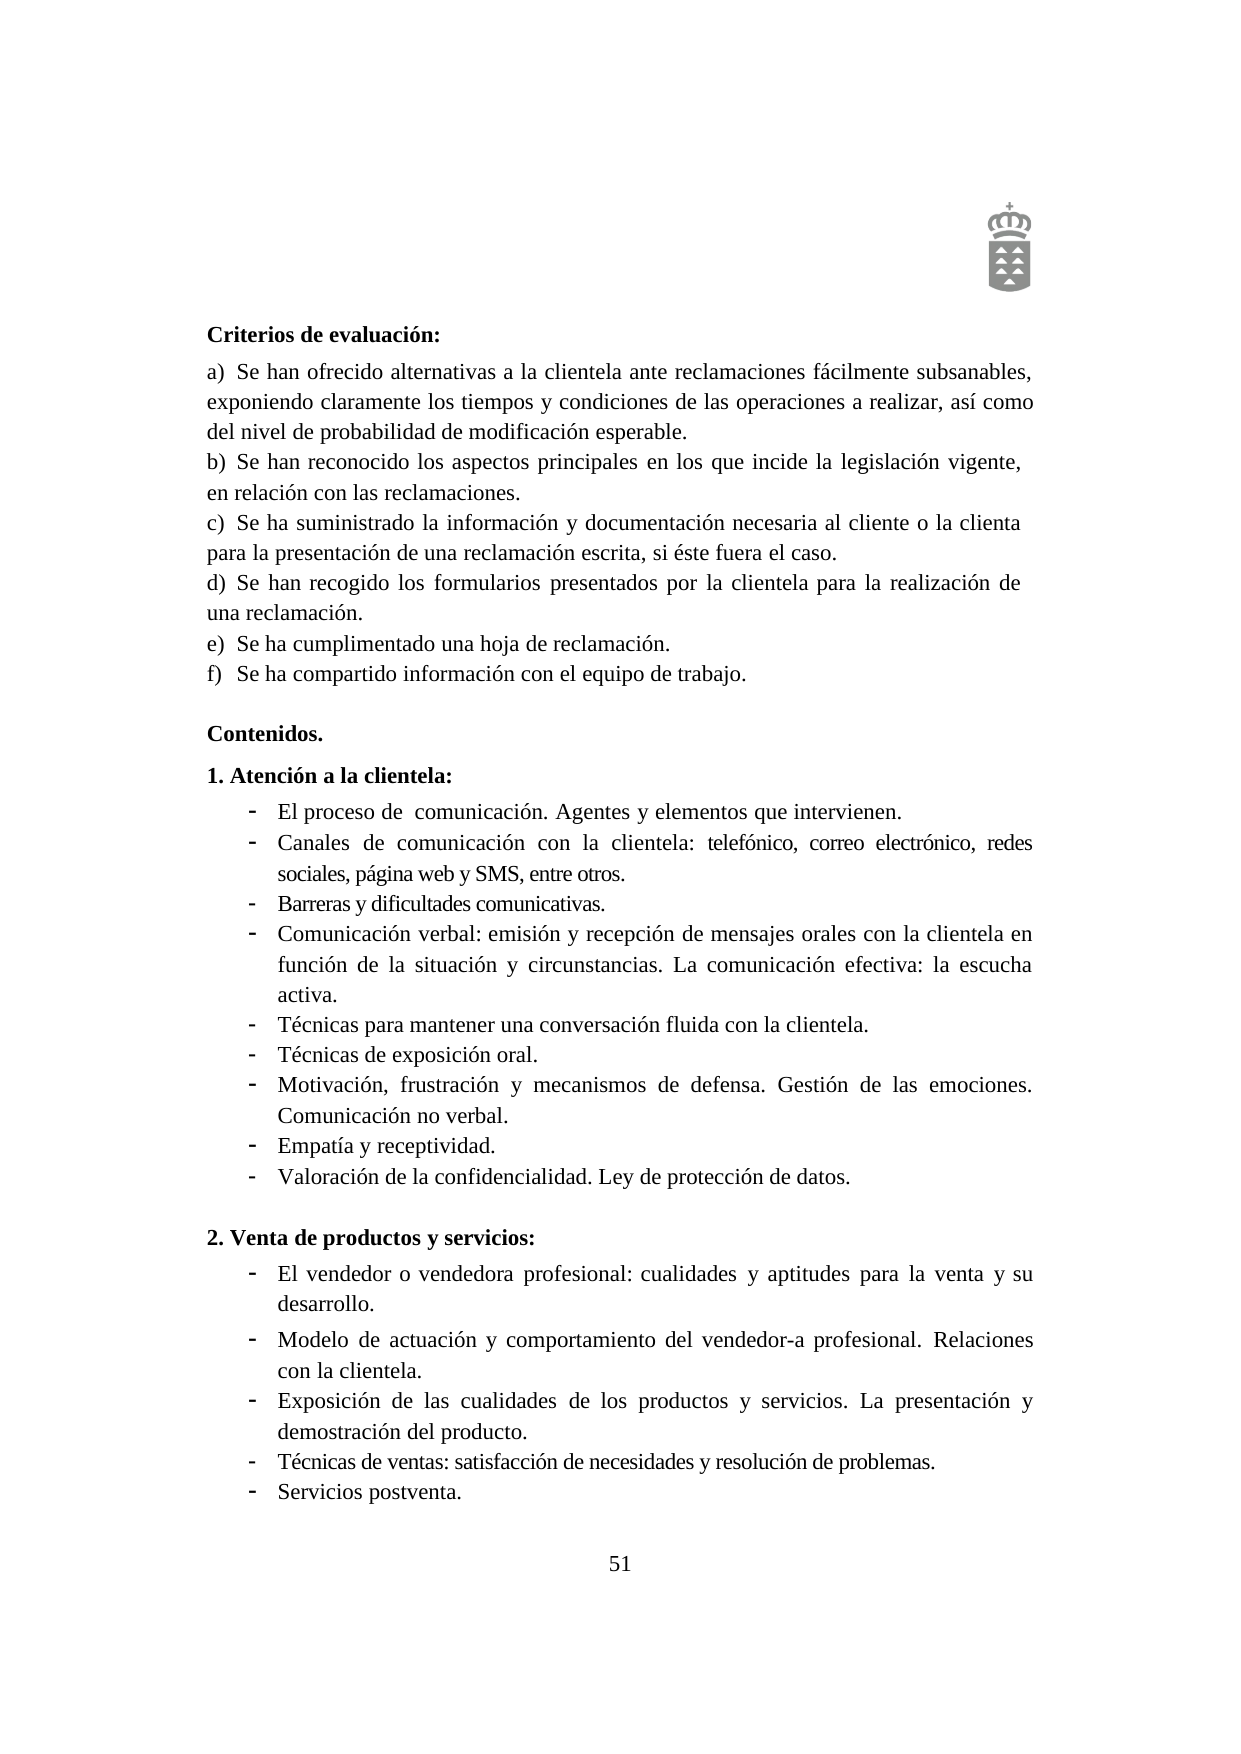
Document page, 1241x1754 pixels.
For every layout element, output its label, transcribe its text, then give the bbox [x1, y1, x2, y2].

list Motivación, frustración y mecanismos de defensa. Gestión de las emociones. Comunicación no verbal. [248, 1072, 1033, 1128]
text 1. Atención a la clientela: [207, 762, 1033, 788]
text 2. Venta de productos y servicios: [207, 1223, 1033, 1250]
text b) Se han reconocido los aspectos principales en los que incide la legislación vigente, en relación con las reclamaciones. [207, 448, 1021, 505]
list Servicios postventa. [248, 1478, 1033, 1505]
list Valoración de la confidencialidad. Ley de protección de datos. [248, 1163, 1033, 1189]
text d) Se han recogido los formularios presentados por la clientela para la realización de una reclamación. [207, 569, 1021, 626]
list Canales de comunicación con la clientela: telefónico, correo electrónico, redes sociales, página web y SMS, entre otros. [248, 829, 1033, 886]
list Técnicas de ventas: satisfacción de necesidades y resolución de problemas. [248, 1448, 1033, 1474]
list Barreras y dificultades comunicativas. [248, 890, 1033, 916]
text f) Se ha compartido información con el equipo de trabajo. [207, 660, 1033, 686]
text a) Se han ofrecido alternativas a la clientela ante reclamaciones fácilmente subsanables, exponiendo claramente los tiempos y condiciones de las operaciones a realizar, así como del nivel de probabilidad de modificación esperable. [207, 358, 1033, 444]
list Técnicas para mantener una conversación fluida con la clientela. [248, 1011, 1033, 1037]
subtitle Contenidos. [207, 720, 1033, 747]
text e) Se ha cumplimentado una hoja de reclamación. [207, 629, 1033, 656]
text Criterios de evaluación: [207, 322, 1033, 348]
text c) Se ha suministrado la información y documentación necesaria al cliente o la clienta para la presentación de una reclamación escrita, si éste fuera el caso. [207, 509, 1021, 565]
list Exposición de las cualidades de los productos y servicios. La presentación y demostración del producto. [248, 1387, 1033, 1444]
list El proceso de comunicación. Agentes y elementos que intervienen. [248, 798, 1033, 825]
list El vendedor o vendedora profesional: cualidades y aptitudes para la venta y su desarrollo. [248, 1260, 1033, 1317]
list Técnicas de exposición oral. [248, 1041, 1033, 1068]
list Modelo de actuación y comportamiento del vendedor-a profesional. Relaciones con la clientela. [248, 1326, 1033, 1383]
picture [987, 202, 1032, 292]
list Comunicación verbal: emisión y recepción de mensajes orales con la clientela en función de la situación y circunstancias. La comunicación efectiva: la escucha activa. [248, 920, 1033, 1007]
list Empatía y receptividad. [248, 1132, 1033, 1159]
